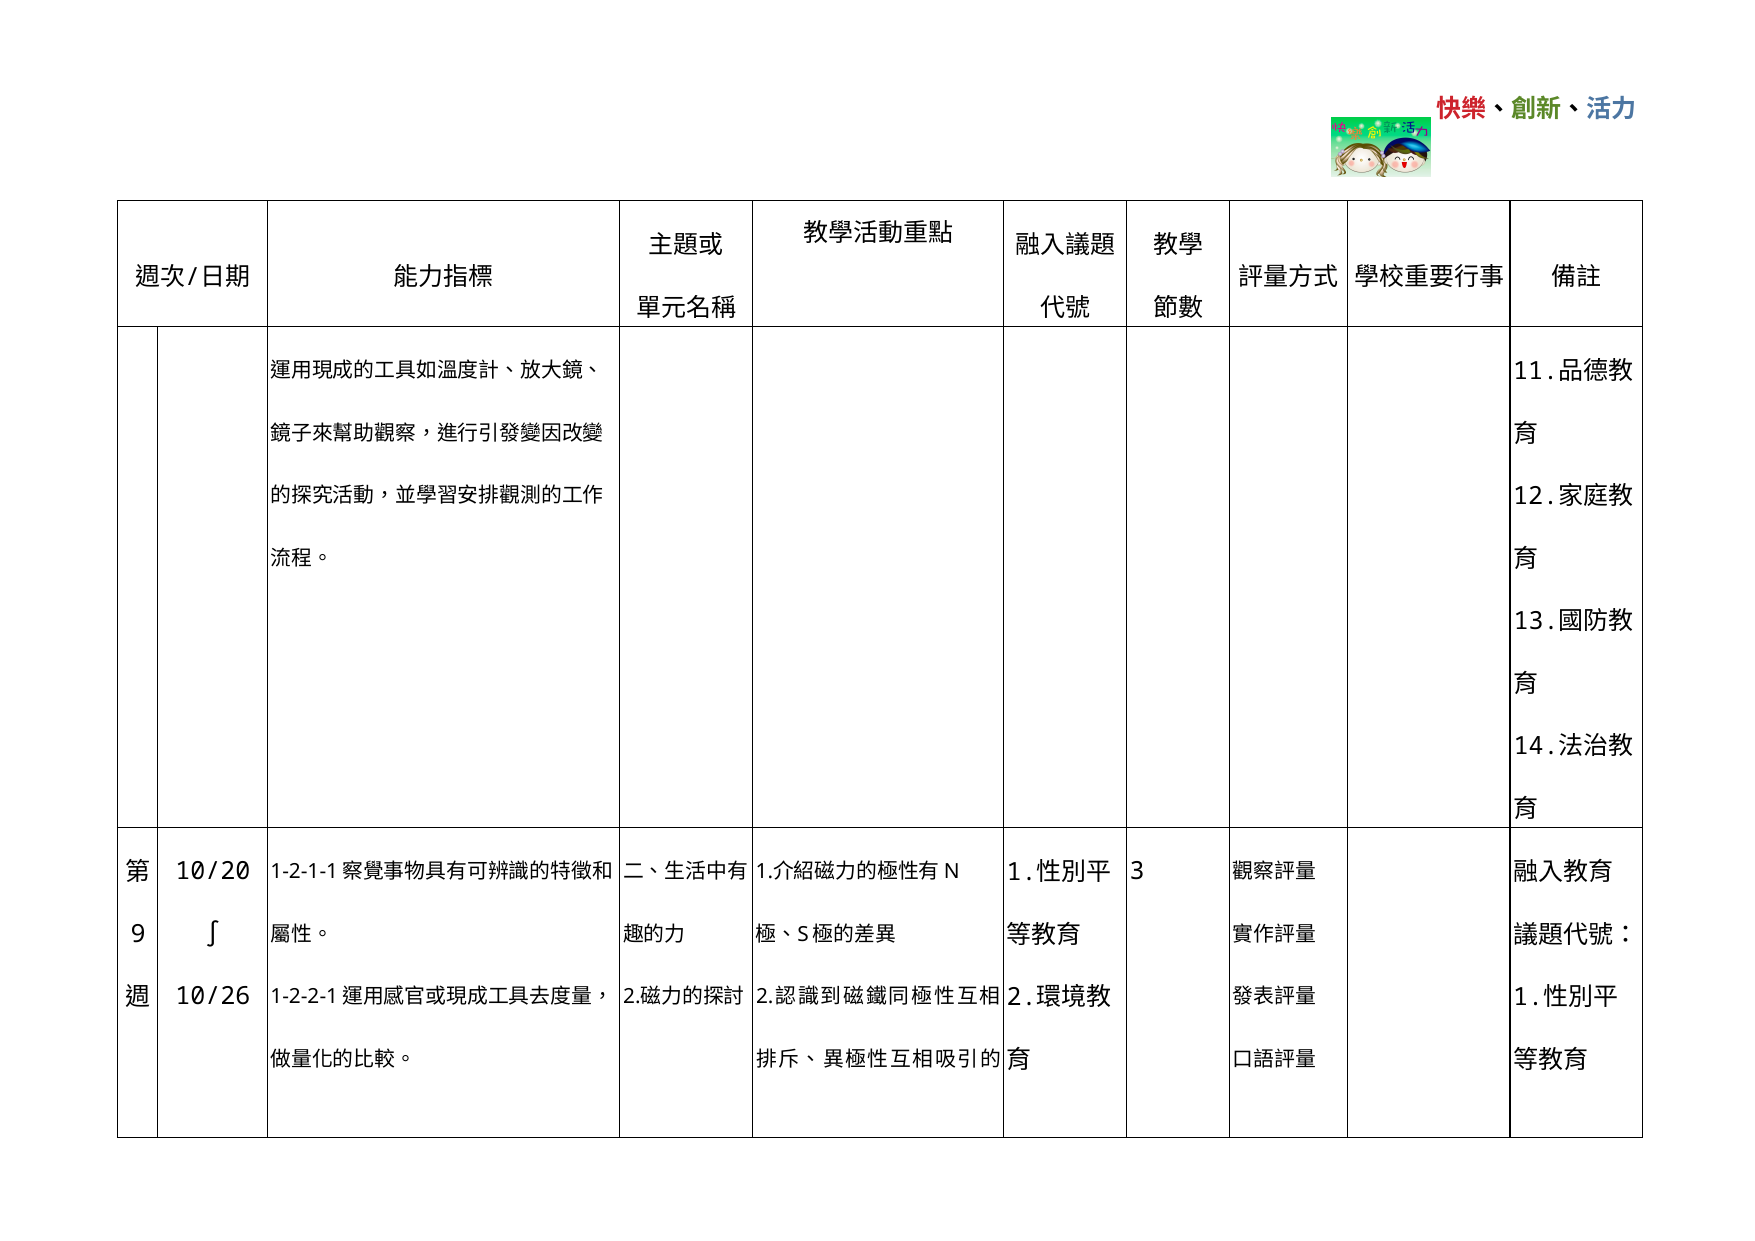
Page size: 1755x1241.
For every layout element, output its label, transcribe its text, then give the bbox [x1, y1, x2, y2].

table_cell 二、生活中有趣的力 2.磁力的探討 [620, 828, 752, 1137]
table_cell [1348, 828, 1509, 1137]
table_header 能力指標 [268, 201, 619, 326]
table_cell [620, 327, 752, 827]
table_cell [158, 327, 267, 827]
table_cell 運用現成的工具如溫度計、放大鏡、鏡子來幫助觀察，進行引發變因改變的探究活動，並學習安排觀測的工作流程。 [268, 327, 619, 827]
table_cell 第 9 週 [118, 828, 157, 1137]
table_cell [1127, 327, 1229, 827]
table_header 評量方式 [1230, 201, 1347, 326]
table_cell [1230, 327, 1347, 827]
table_cell 1-2-1-1察覺事物具有可辨識的特徵和屬性。 1-2-2-1運用感官或現成工具去度量，做量化的比較。 [268, 828, 619, 1137]
table_cell 1.性別平等教育 2.環境教育 [1004, 828, 1126, 1137]
table_header 備註 [1511, 201, 1642, 326]
table_header 教學活動重點 [753, 201, 1003, 326]
table_cell 11.品德教育 12.家庭教育 13.國防教育 14.法治教育 [1511, 327, 1642, 827]
table_cell 觀察評量 實作評量 發表評量 口語評量 [1230, 828, 1347, 1137]
table_header 學校重要行事 [1348, 201, 1509, 326]
table_header 融入議題 代號 [1004, 201, 1126, 326]
table_header 週次/日期 [118, 201, 267, 326]
table_cell [753, 327, 1003, 827]
table_cell [1348, 327, 1509, 827]
table_cell 3 [1127, 828, 1229, 1137]
table_cell 1.介紹磁力的極性有N極、S極的差異 2.認識到磁鐵同極性互相排斥、異極性互相吸引的 [753, 828, 1003, 1137]
table_cell 融入教育 議題代號： 1.性別平等教育 2.環境教育 3.資訊教育 4.家政教育 5.人權教育 6.生涯發展教育 7.海洋教育 8.本土語言 9.圖資利用及閱讀教育 10.資訊倫理與安全健康上網教育 11.品德教育 12.家庭教育 13.國防教育 14.法治教育 [1511, 828, 1642, 1137]
table_cell [1004, 327, 1126, 827]
table_cell 10/20 ∫ 10/26 [158, 828, 267, 1137]
table_header 教學 節數 [1127, 201, 1229, 326]
table_cell [118, 327, 157, 827]
table_header 主題或 單元名稱 [620, 201, 752, 326]
